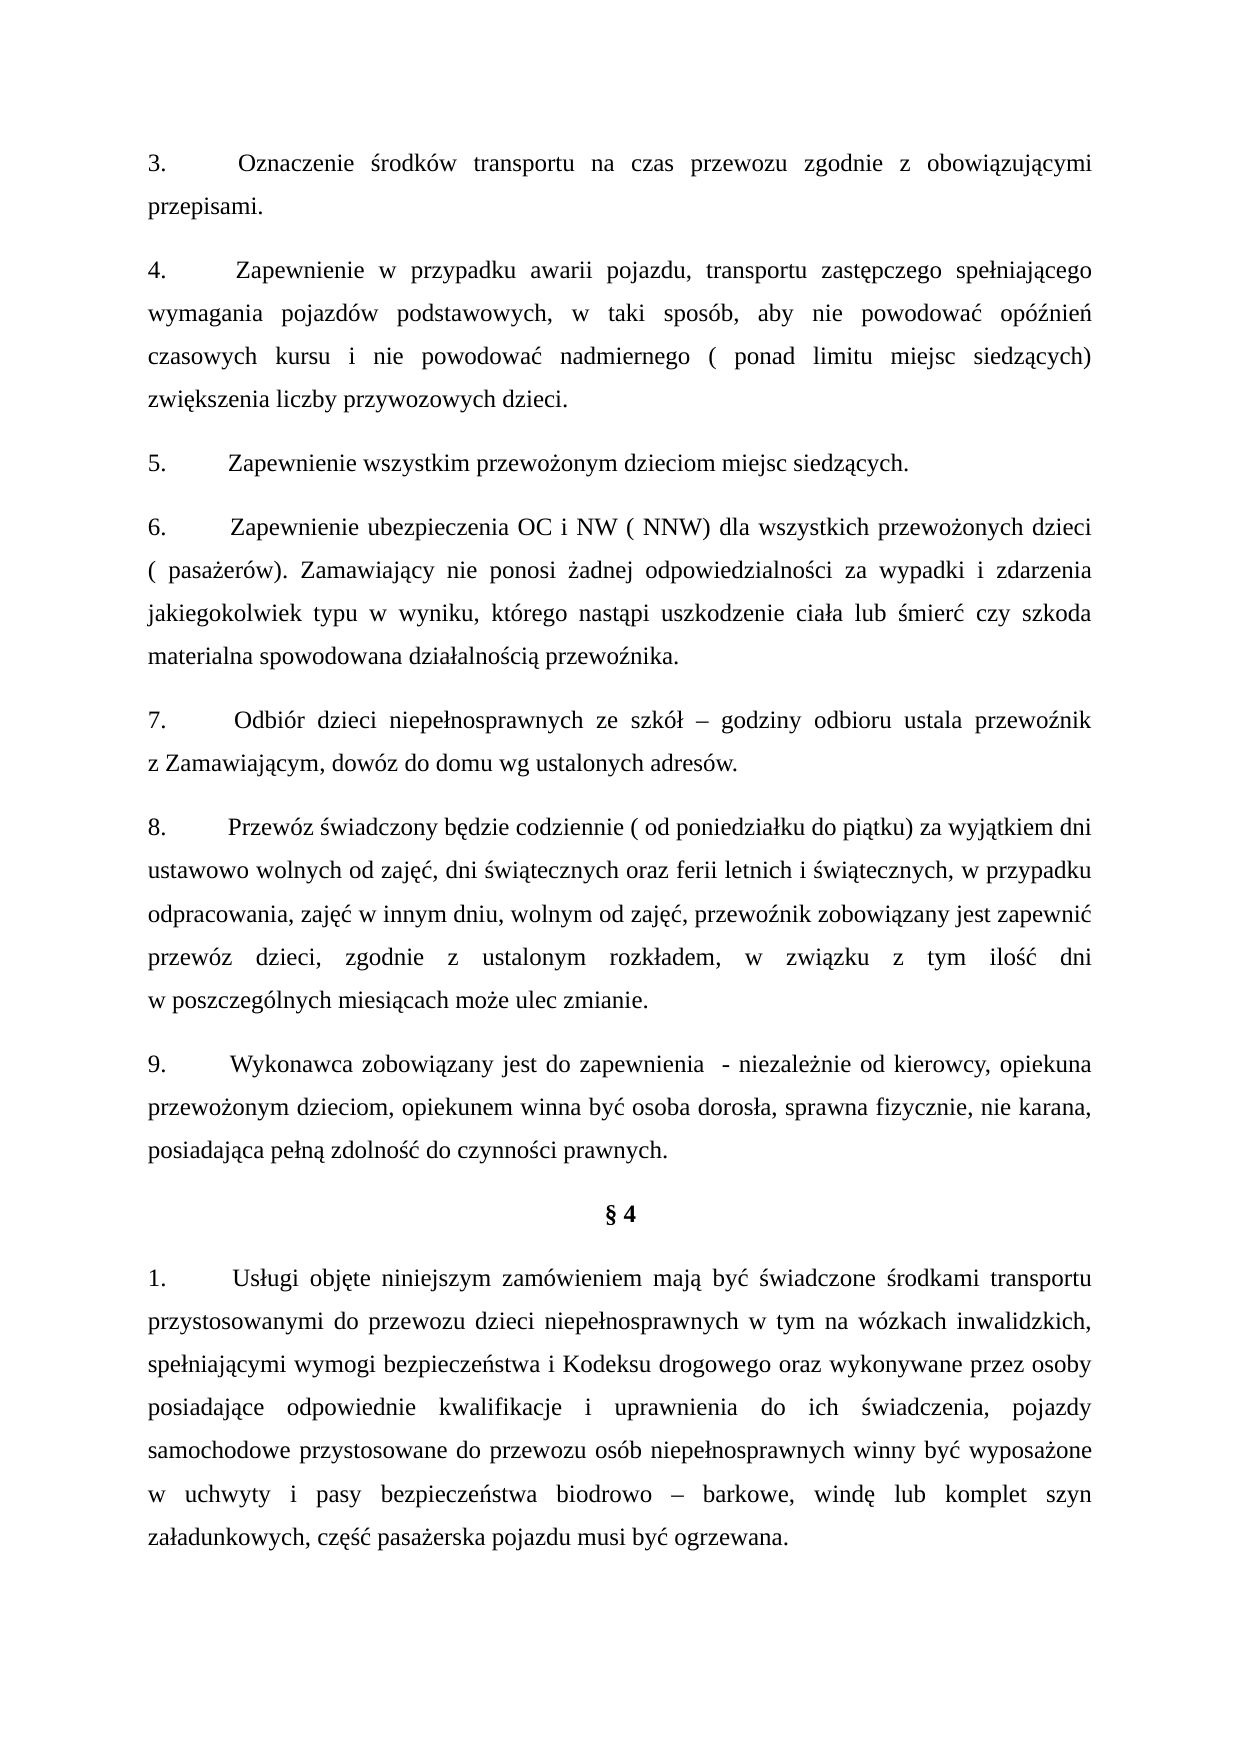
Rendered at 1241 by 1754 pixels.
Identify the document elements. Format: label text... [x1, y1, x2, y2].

list Oznaczenie środków transportu na czas przewozu zgodnie z obowiązującymi przepisami. [148, 148, 1093, 219]
list Odbiór dzieci niepełnosprawnych ze szkół – godziny odbioru ustala przewoźnik z Zamawiającym, dowóz do domu wg ustalonych adresów. [148, 705, 1093, 777]
list Usługi objęte niniejszym zamówieniem mają być świadczone środkami transportu przystosowanymi do przewozu dzieci niepełnosprawnych w tym na wózkach inwalidzkich, spełniającymi wymogi bezpieczeństwa i Kodeksu drogowego oraz wykonywane przez osoby posiadające odpowiednie kwalifikacje i uprawnienia do ich świadczenia, pojazdy samochodowe przystosowane do przewozu osób niepełnosprawnych winny być wyposażone w uchwyty i pasy bezpieczeństwa biodrowo – barkowe, windę lub komplet szyn załadunkowych, część pasażerska pojazdu musi być ogrzewana. [148, 1263, 1093, 1551]
list Przewóz świadczony będzie codziennie ( od poniedziałku do piątku) za wyjątkiem dni ustawowo wolnych od zajęć, dni świątecznych oraz ferii letnich i świątecznych, w przypadku odpracowania, zajęć w innym dniu, wolnym od zajęć, przewoźnik zobowiązany jest zapewnić przewóz dzieci, zgodnie z ustalonym rozkładem, w związku z tym ilość dni w poszczególnych miesiącach może ulec zmianie. [148, 812, 1093, 1014]
text § 4 [148, 1199, 1093, 1228]
list Zapewnienie ubezpieczenia OC i NW ( NNW) dla wszystkich przewożonych dzieci ( pasażerów). Zamawiający nie ponosi żadnej odpowiedzialności za wypadki i zdarzenia jakiegokolwiek typu w wyniku, którego nastąpi uszkodzenie ciała lub śmierć czy szkoda materialna spowodowana działalnością przewoźnika. [148, 512, 1093, 670]
list Zapewnienie wszystkim przewożonym dzieciom miejsc siedzących. [148, 448, 1093, 477]
list Wykonawca zobowiązany jest do zapewnienia - niezależnie od kierowcy, opiekuna przewożonym dzieciom, opiekunem winna być osoba dorosła, sprawna fizycznie, nie karana, posiadająca pełną zdolność do czynności prawnych. [148, 1049, 1093, 1164]
list Zapewnienie w przypadku awarii pojazdu, transportu zastępczego spełniającego wymagania pojazdów podstawowych, w taki sposób, aby nie powodować opóźnień czasowych kursu i nie powodować nadmiernego ( ponad limitu miejsc siedzących) zwiększenia liczby przywozowych dzieci. [148, 255, 1093, 413]
